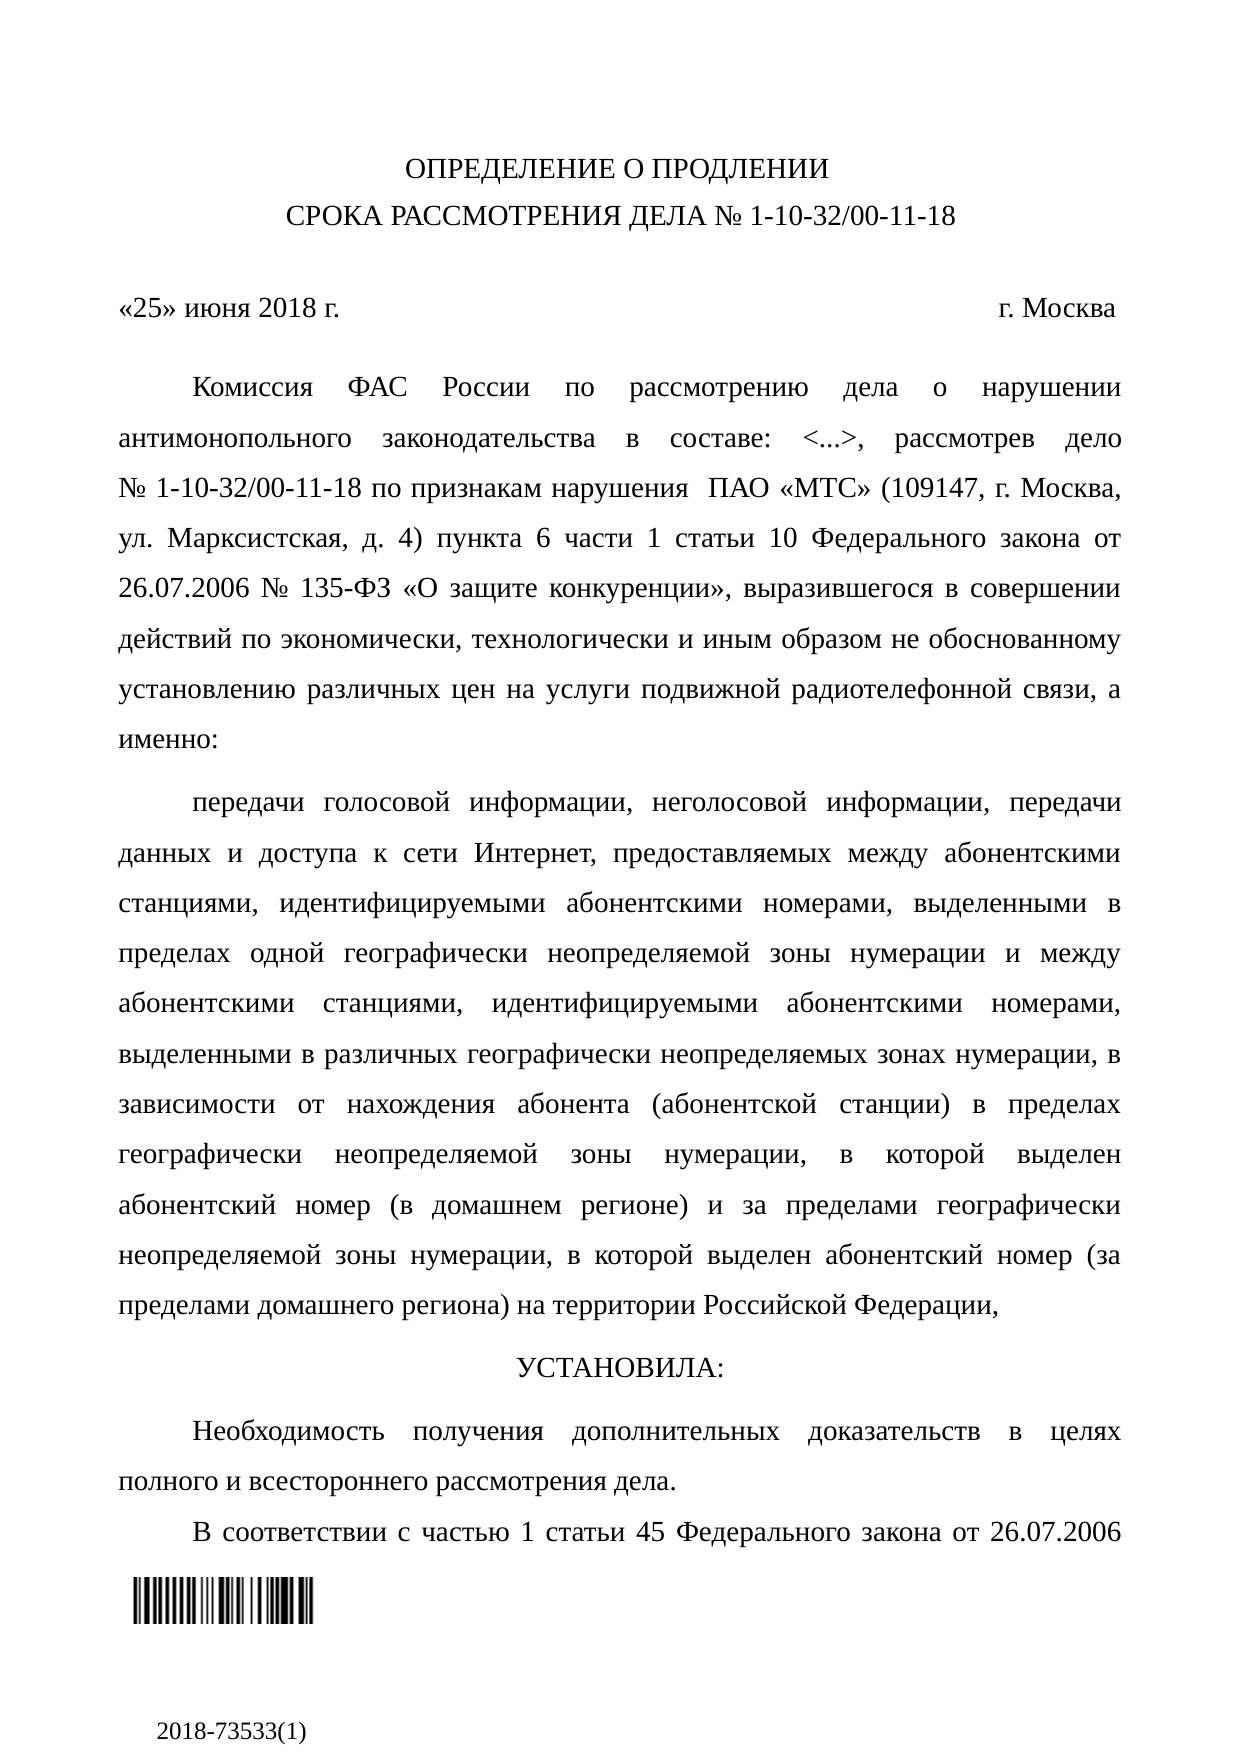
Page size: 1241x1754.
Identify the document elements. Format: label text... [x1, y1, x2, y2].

picture [118, 1577, 331, 1624]
text передачи голосовой информации, неголосовой информации, передачи данных и доступа к сети Интернет, предоставляемых между абонентскими станциями, идентифицируемыми абонентскими номерами, выделенными в пределах одной географически неопределяемой зоны нумерации и между абонентскими станциями, идентифицируемыми абонентскими номерами, выделенными в различных географически неопределяемых зонах нумерации, в зависимости от нахождения абонента (абонентской станции) в пределах географически неопределяемой зоны нумерации, в которой выделен абонентский номер (в домашнем регионе) и за пределами географически неопределяемой зоны нумерации, в которой выделен абонентский номер (за пределами домашнего региона) на территории Российской Федерации, [118, 784, 1122, 1321]
text В соответствии с частью 1 статьи 45 Федерального закона от 26.07.2006 [118, 1514, 1122, 1547]
text Необходимость получения дополнительных доказательств в целях полного и всестороннего рассмотрения дела. [118, 1413, 1122, 1497]
text «25» июня 2018 г. г. Москва [118, 290, 1122, 357]
text ОПРЕДЕЛЕНИЕ О ПРОДЛЕНИИ [119, 152, 1122, 185]
text УСТАНОВИЛА: [118, 1350, 1122, 1384]
text Комиссия ФАС России по рассмотрению дела о нарушении антимонопольного законодательства в составе: <...>, рассмотрев дело № 1-10-32/00-11-18 по признакам нарушения ПАО «МТС» (109147, г. Москва, ул. Марксистская, д. 4) пункта 6 части 1 статьи 10 Федерального закона от 26.07.2006 № 135-ФЗ «О защите конкуренции», выразившегося в совершении действий по экономически, технологически и иным образом не обоснованному установлению различных цен на услуги подвижной радиотелефонной связи, а именно: [118, 369, 1122, 755]
text СРОКА РАССМОТРЕНИЯ ДЕЛА № 1-10-32/00-11-18 [119, 198, 1122, 231]
